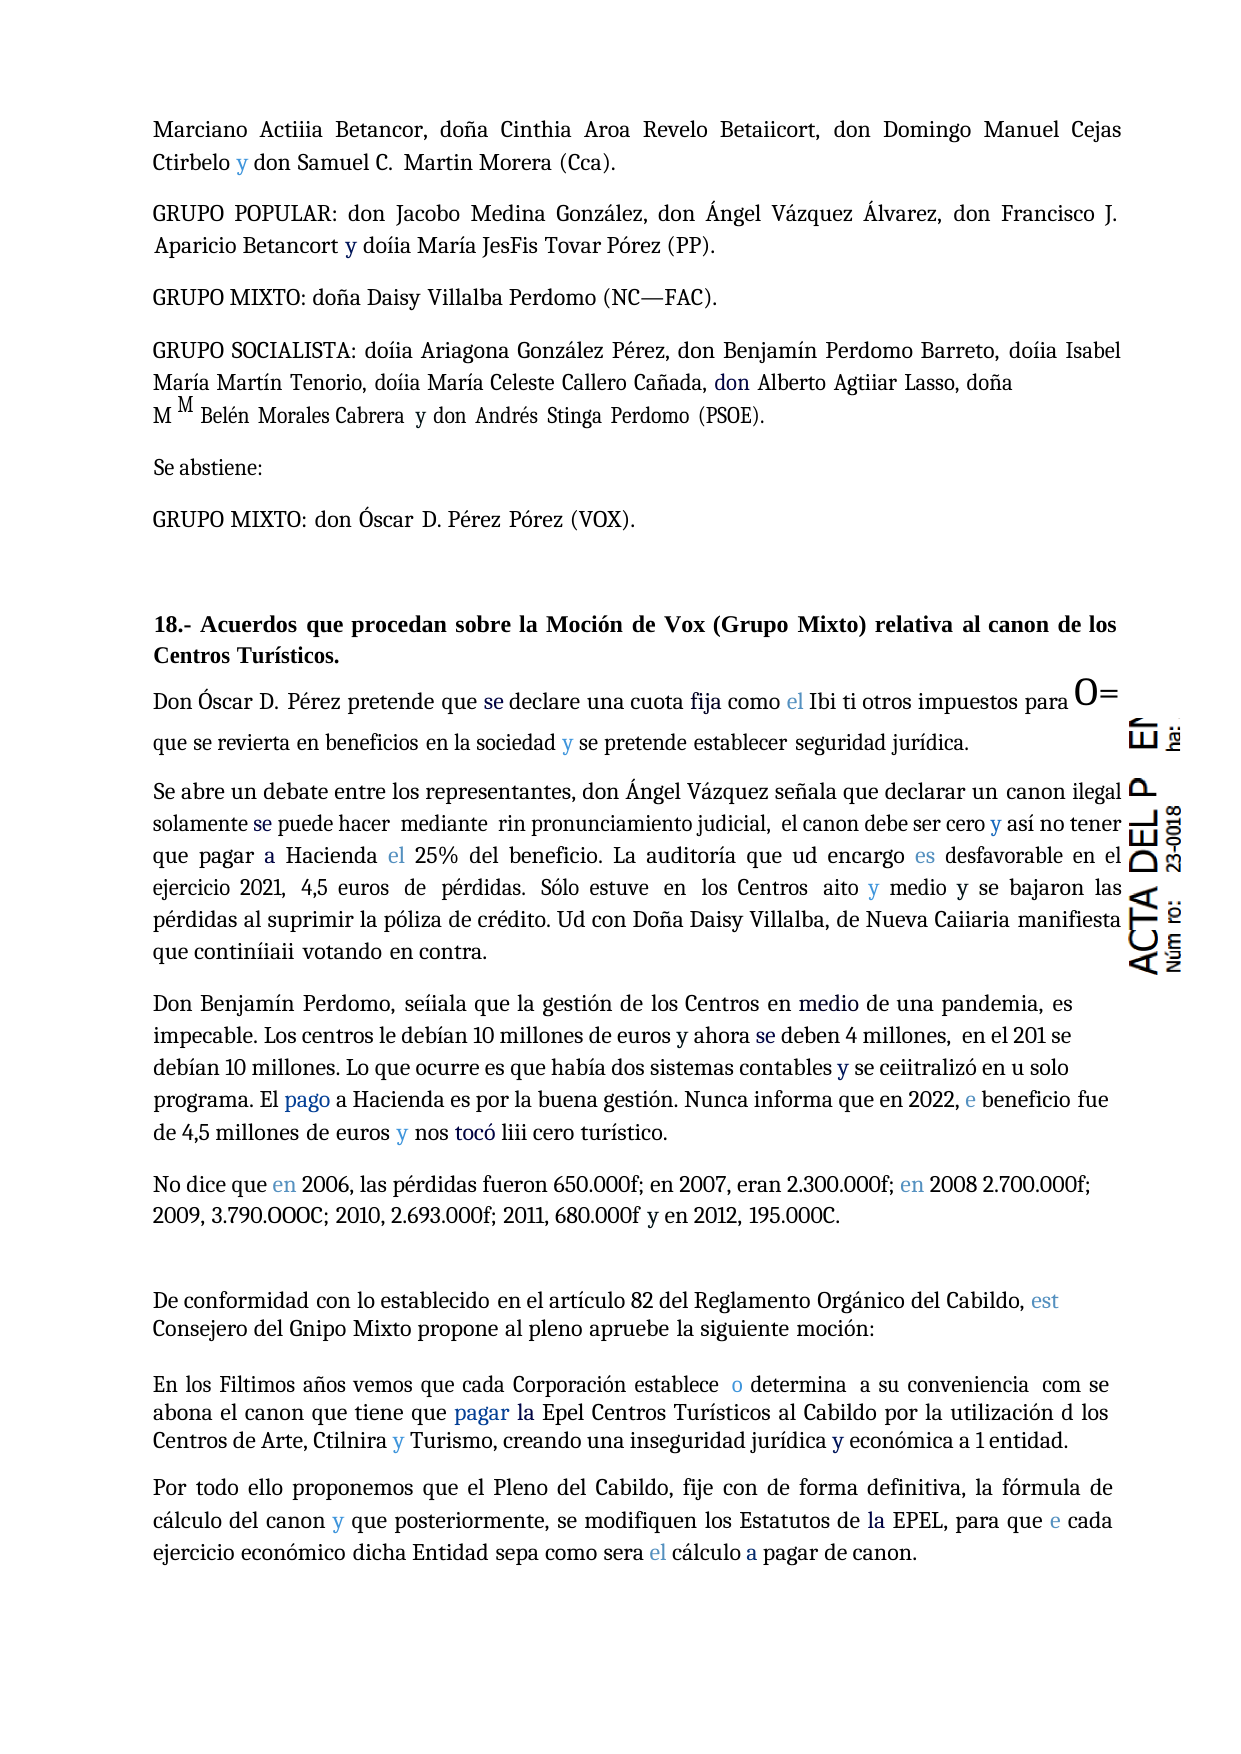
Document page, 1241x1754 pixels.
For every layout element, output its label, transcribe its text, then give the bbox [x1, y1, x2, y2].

picture [1129, 718, 1180, 751]
subtitle 18.- Acuerdos que procedan sobre la Moción de Vox (Grupo Mixto) relativa al canon de los [153, 609, 1209, 637]
picture [1128, 886, 1181, 975]
text No dice que en 2006, las pérdidas fueron 650.000f; en 2007, eran 2.300.000f; en 2008 2.700.000f; 2009, 3.790.OOOC; 2010, 2.693.000f; 2011, 680.000f y en 2012, 195.000C. [153, 1171, 1119, 1230]
text Por todo ello proponemos que el Pleno del Cabildo, fije con de forma definitiva, la fórmula de cálculo del canon y que posteriormente, se modifiquen los Estatutos de la EPEL, para que e cada ejercicio económico dicha Entidad sepa como sera el cálculo a pagar de canon. [153, 1474, 1113, 1567]
text Centros Turísticos. [153, 641, 1209, 668]
picture [1168, 934, 1181, 949]
text En los Filtimos años vemos que cada Corporación establece o determina a su conveniencia com se abona el canon que tiene que pagar la Epel Centros Turísticos al Cabildo por la utilización d los Centros de Arte, Ctilnira y Turismo, creando una inseguridad jurídica y económica a 1 entidad. [153, 1371, 1109, 1455]
text que se revierta en beneficios en la sociedad y se pretende establecer seguridad jurídica. [153, 718, 1209, 759]
picture [1168, 901, 1181, 923]
text GRUPO SOCIALISTA: doíia Ariagona González Pérez, don Benjamín Perdomo Barreto, doíia Isabel María Martín Tenorio, doíia María Celeste Callero Cañada, don Alberto Agtiiar Lasso, doña [153, 332, 1121, 396]
picture [1129, 806, 1181, 872]
text GRUPO POPULAR: don Jacobo Medina González, don Ángel Vázquez Álvarez, don Francisco J. Aparicio Betancort y doíia María JesFis Tovar Pórez (PP). [153, 200, 1118, 260]
text M M Belén Morales Cabrera y don Andrés Stinga Perdomo (PSOE). [153, 396, 1209, 430]
text Se abre un debate entre los representantes, don Ángel Vázquez señala que declarar un canon ilegal solamente se puede hacer mediante rin pronunciamiento judicial, el canon debe ser cero y así no tener que pagar a Hacienda el 25% del beneficio. La auditoría que ud encargo es desfavorable en el ejercicio 2021, 4,5 euros de pérdidas. Sólo estuve en los Centros aito y medio y se bajaron las pérdidas al suprimir la póliza de crédito. Ud con Doña Daisy Villalba, de Nueva Caiiaria manifiesta que continíiaii votando en contra. [153, 778, 1122, 966]
text Don Óscar D. Pérez pretende que se declare una cuota fija como el Ibi ti otros impuestos para O= [153, 674, 1209, 718]
text Se abstiene: [154, 454, 1209, 481]
text GRUPO MIXTO: doña Daisy Villalba Perdomo (NC—FAC). [153, 283, 1209, 311]
text Don Benjamín Perdomo, seíiala que la gestión de los Centros en medio de una pandemia, es impecable. Los centros le debían 10 millones de euros y ahora se deben 4 millones, en el 201 se debían 10 millones. Lo que ocurre es que había dos sistemas contables y se ceiitralizó en u solo programa. El pago a Hacienda es por la buena gestión. Nunca informa que en 2022, e beneficio fue de 4,5 millones de euros y nos tocó liii cero turístico. [153, 989, 1120, 1146]
text De conformidad con lo establecido en el artículo 82 del Reglamento Orgánico del Cabildo, est Consejero del Gnipo Mixto propone al pleno apruebe la siguiente moción: [153, 1286, 1119, 1342]
text Marciano Actiiia Betancor, doña Cinthia Aroa Revelo Betaiicort, don Domingo Manuel Cejas Ctirbelo y don Samuel C. Martin Morera (Cca). [153, 116, 1121, 176]
picture [1129, 778, 1157, 796]
text GRUPO MIXTO: don Óscar D. Pérez Pórez (VOX). [153, 506, 1209, 533]
